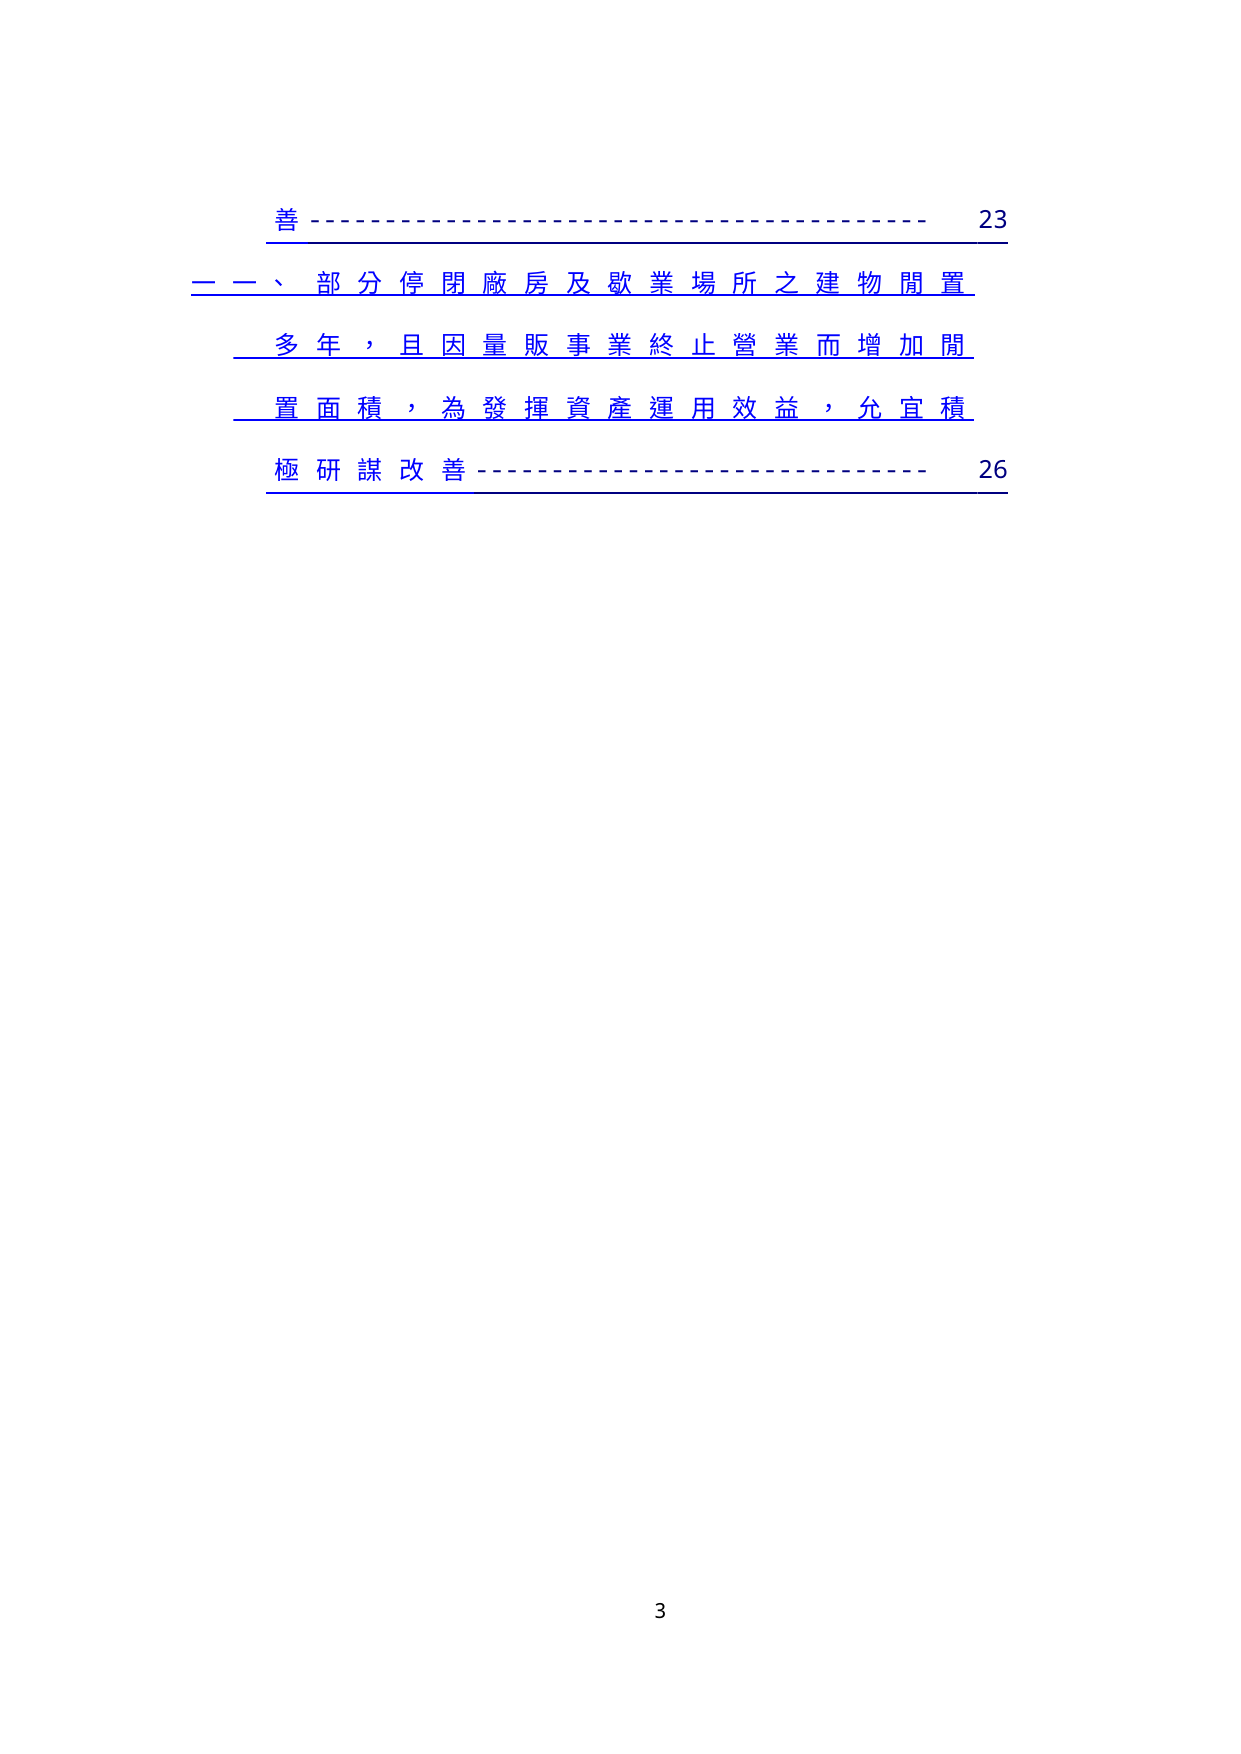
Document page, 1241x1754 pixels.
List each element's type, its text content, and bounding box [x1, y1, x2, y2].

text 一一、部分停閉廠房及歇業場所之建物閒置多年，且因量販事業終止營業而增加閒置面積，為發揮資產運用效益，允宜積極研謀改善 26 [183, 240, 1014, 490]
text 善 23 [183, 177, 1014, 240]
